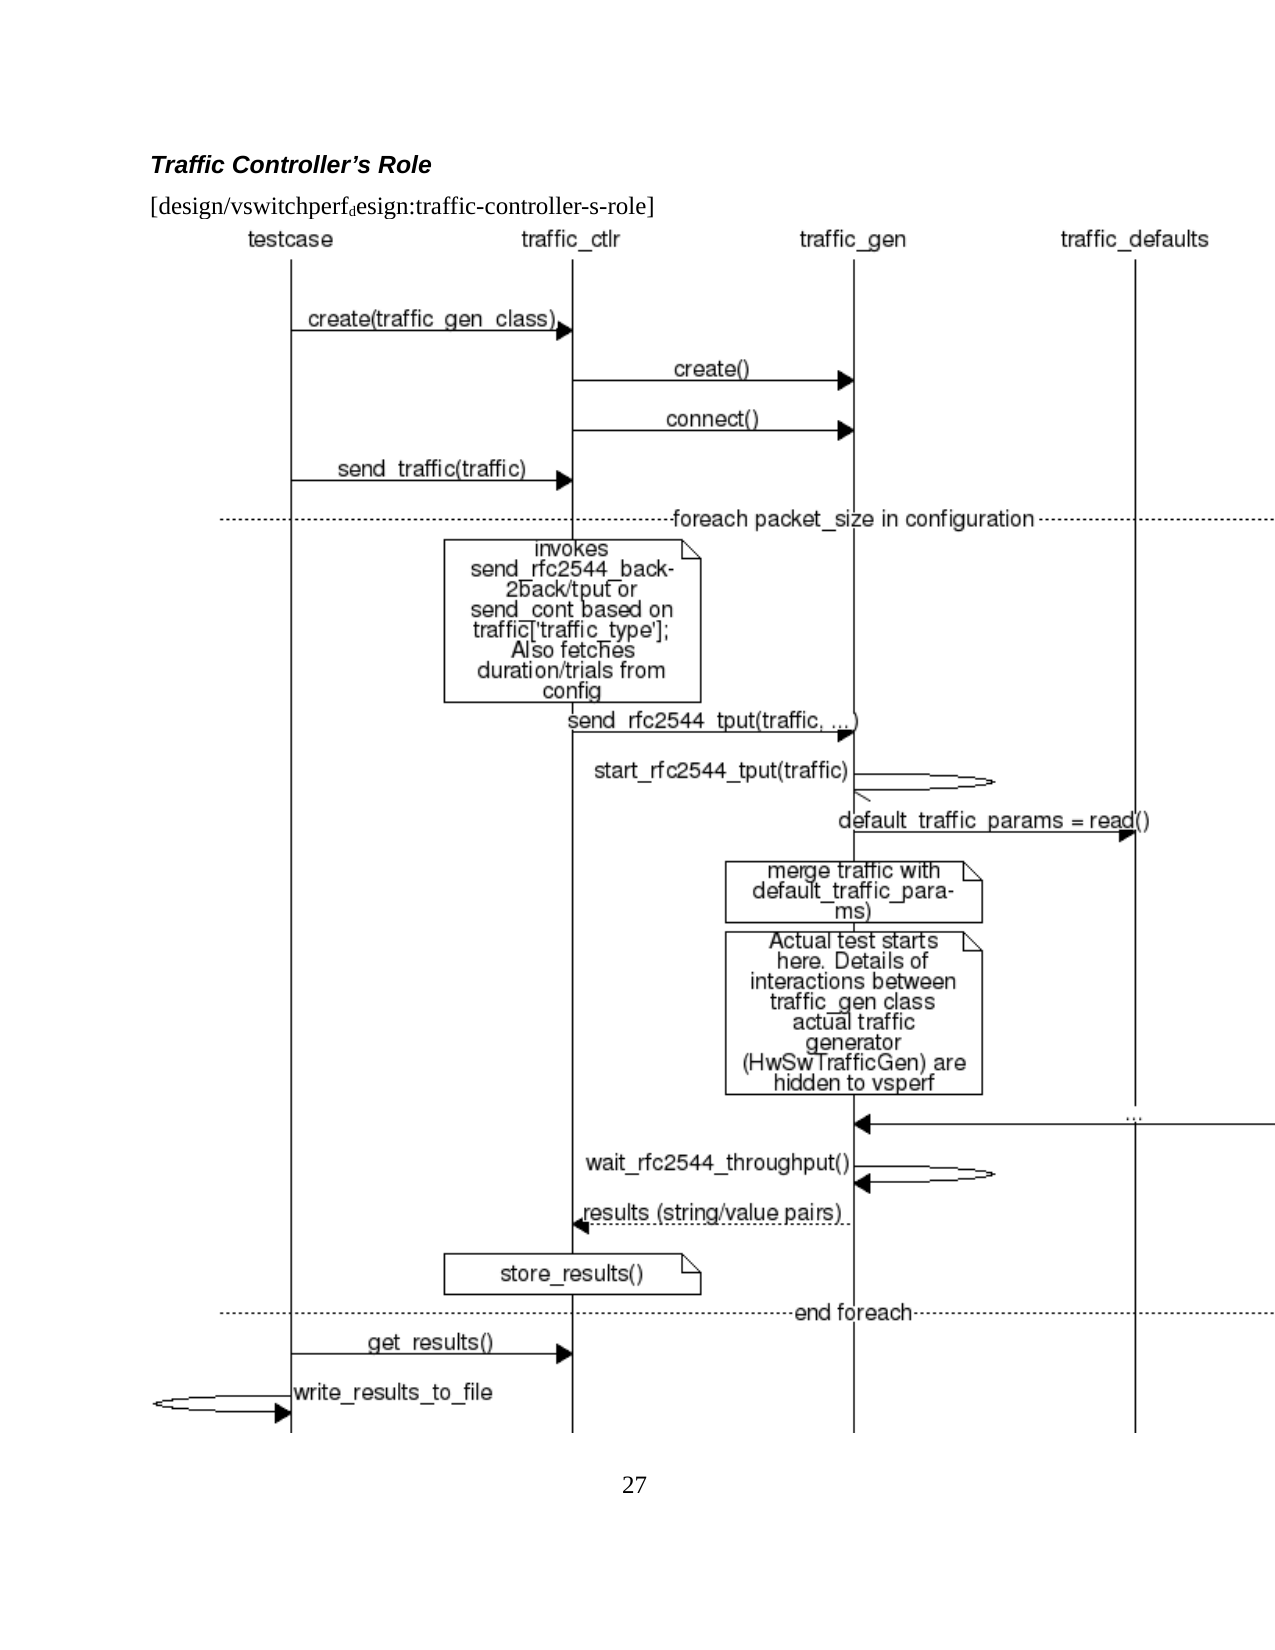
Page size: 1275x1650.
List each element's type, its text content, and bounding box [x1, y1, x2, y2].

text [design/vswitchperfdesign:traffic-controller-s-role] [150, 191, 1125, 219]
picture [150, 219, 1275, 1433]
subtitle Traffic Controller’s Role [150, 150, 1125, 178]
